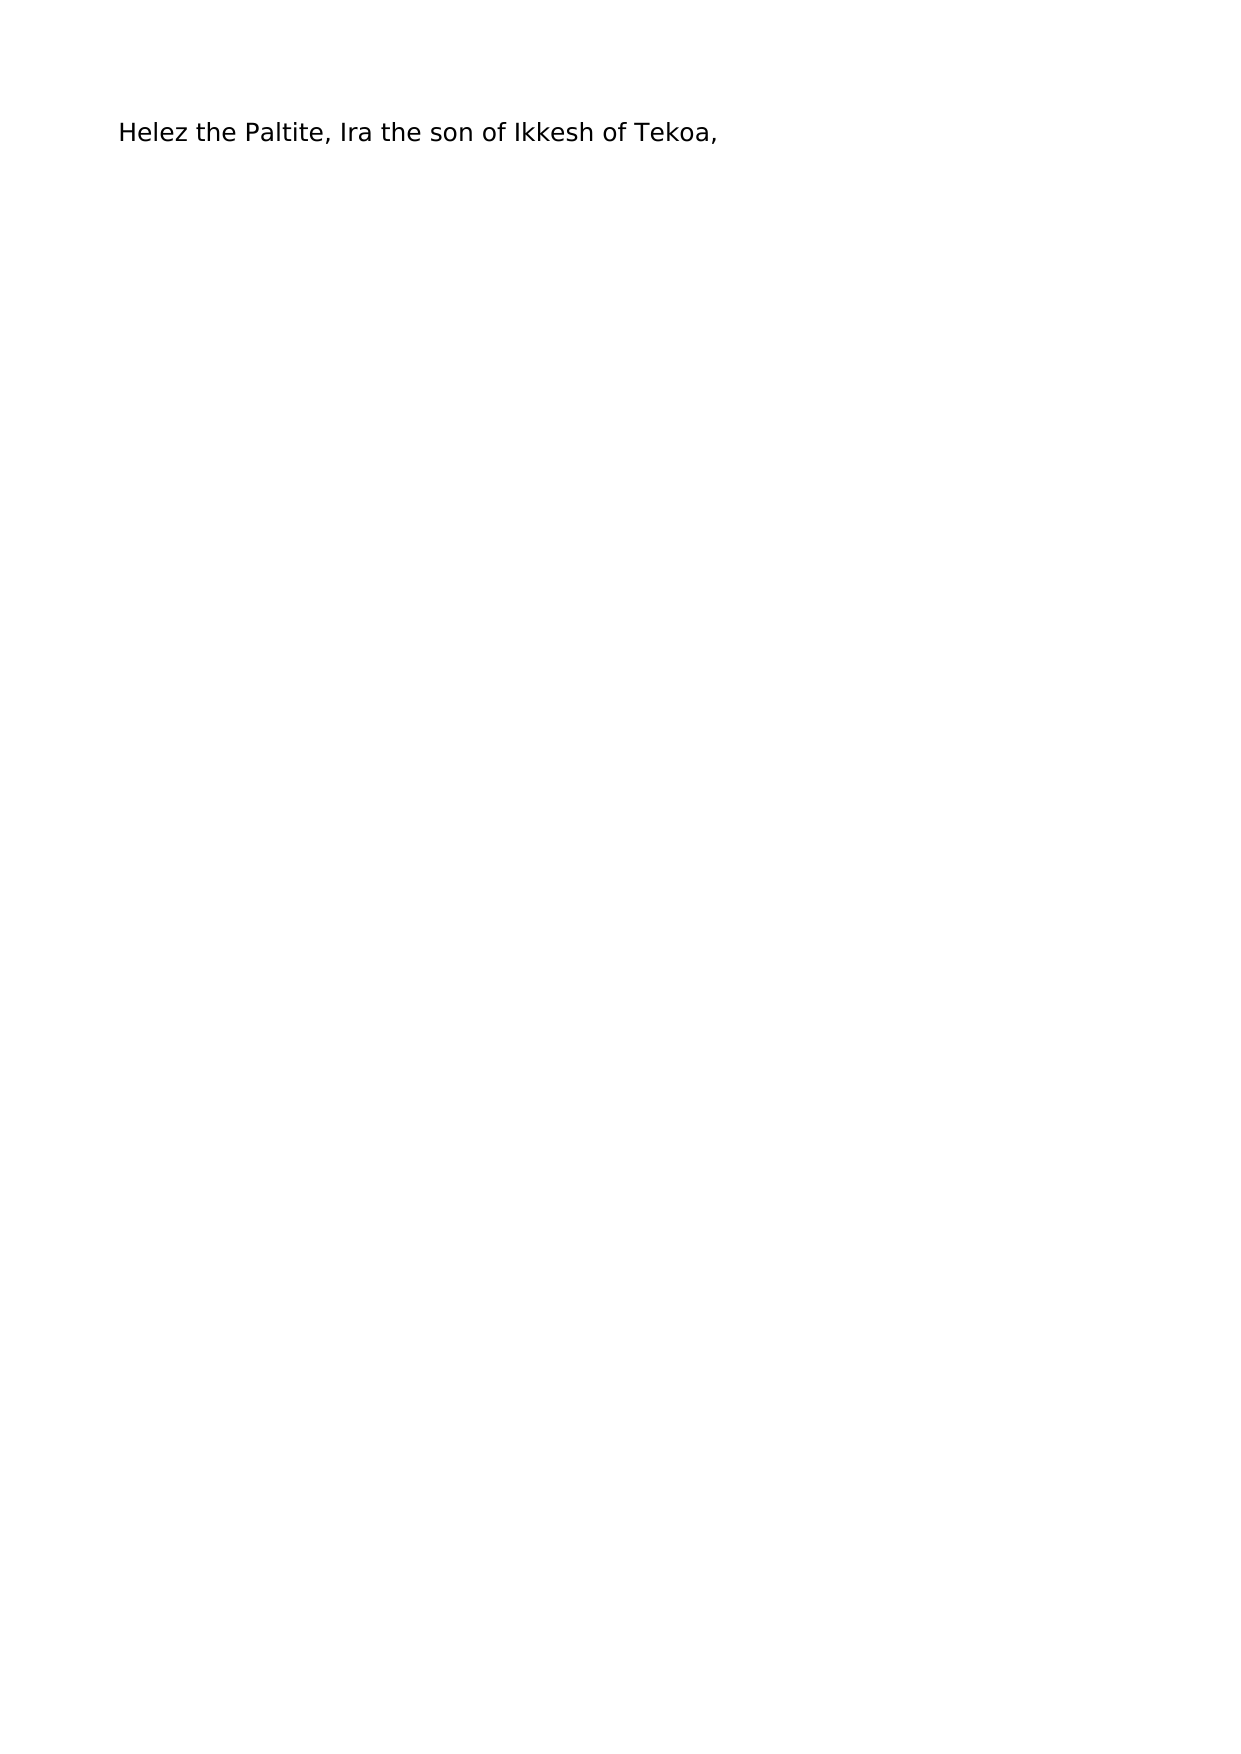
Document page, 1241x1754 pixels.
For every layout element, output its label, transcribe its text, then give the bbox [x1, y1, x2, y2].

text Helez the Paltite, Ira the son of Ikkesh of Tekoa, [118, 118, 1122, 147]
